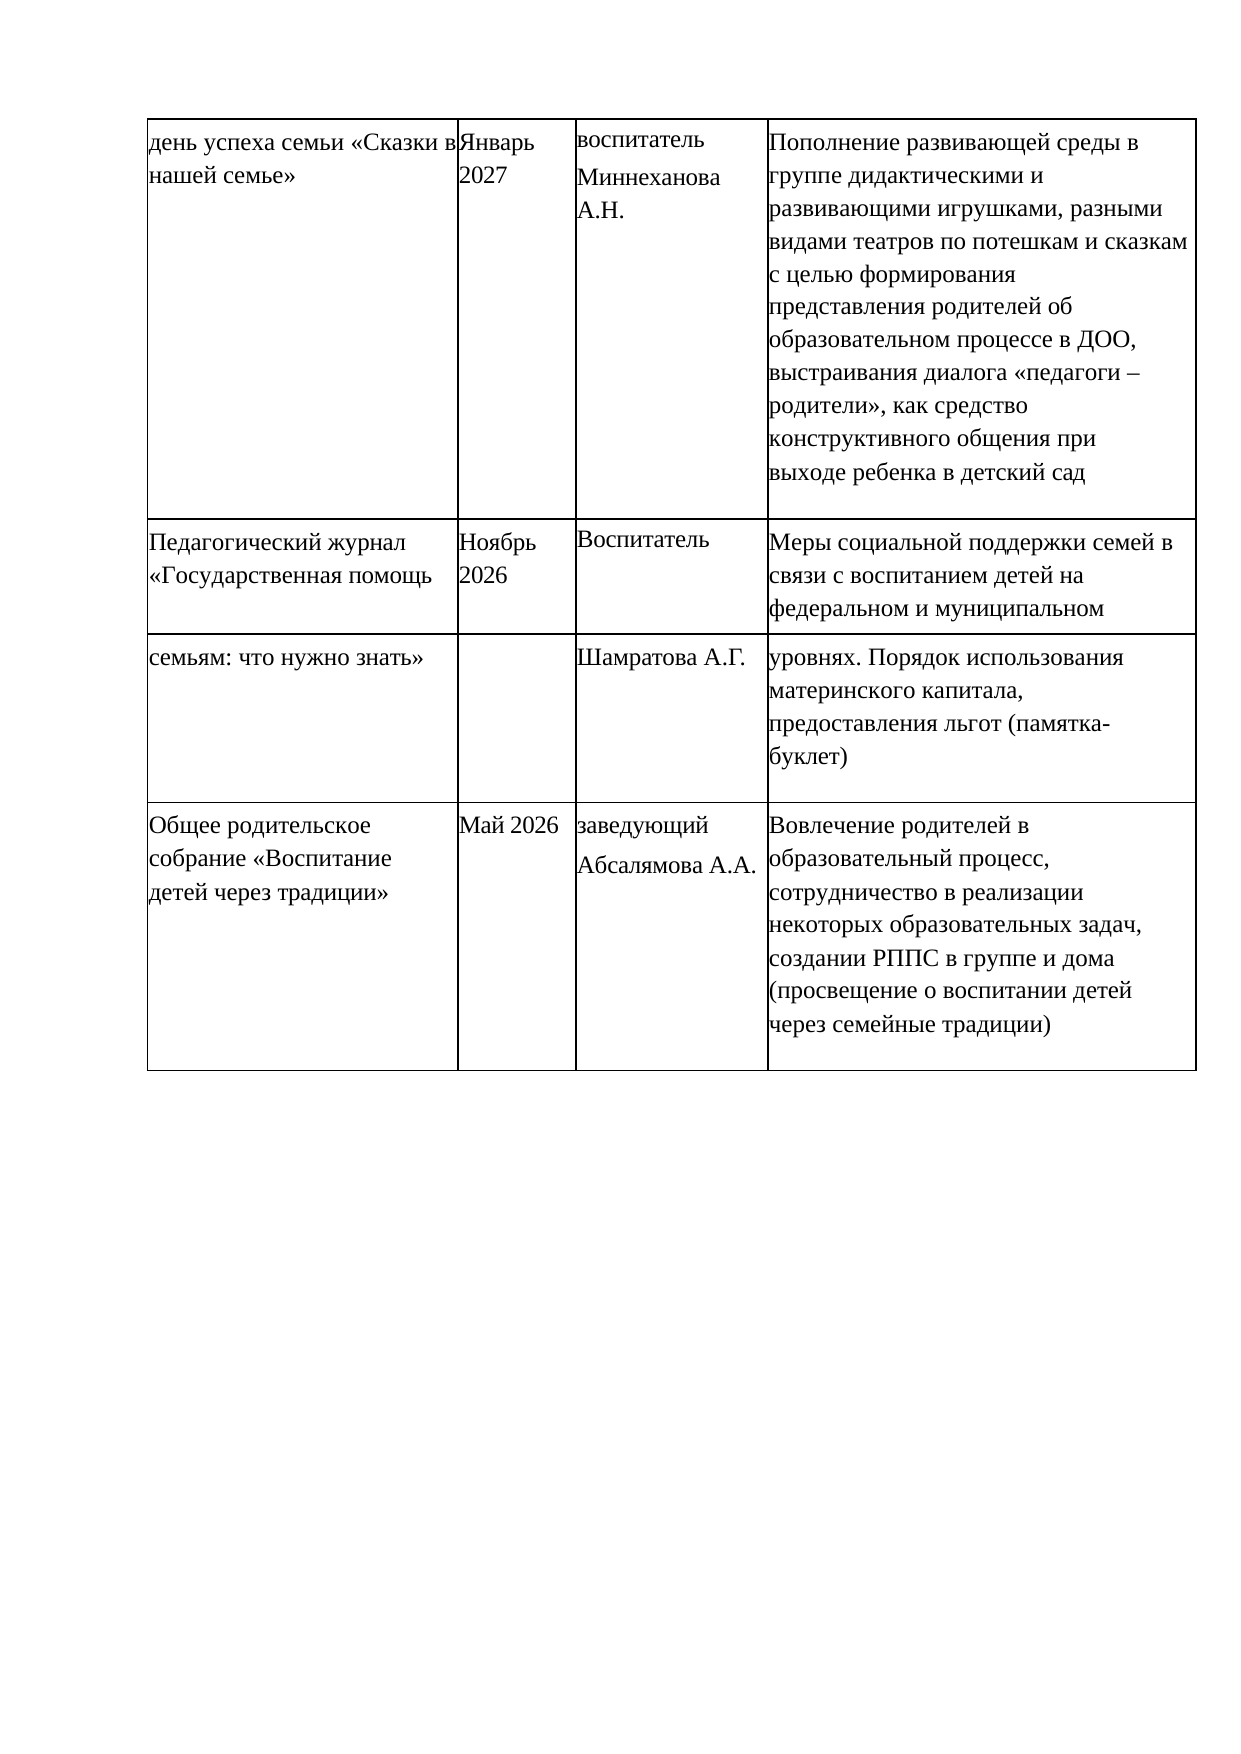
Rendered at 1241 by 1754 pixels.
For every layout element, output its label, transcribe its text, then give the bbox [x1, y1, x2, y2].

table_cell уровнях. Порядок использования материнского капитала, предоставления льгот (памятка- буклет) [769, 635, 1195, 802]
table_cell Общее родительское собрание «Воспитание детей через традиции» [148, 803, 457, 1070]
table_cell заведующий Абсалямова А.А. [577, 803, 767, 1070]
table_cell день успеха семьи «Сказки в нашей семье» [148, 120, 457, 518]
table_cell Пополнение развивающей среды в группе дидактическими и развивающими игрушками, разными видами театров по потешкам и сказкам с целью формирования представления родителей об образовательном процессе в ДОО, выстраивания диалога «педагоги – родители», как средство конструктивного общения при выходе ребенка в детский сад [769, 120, 1195, 518]
table_cell Ноябрь 2026 [459, 520, 575, 633]
table_cell воспитатель Миннеханова А.Н. [577, 120, 767, 518]
table_cell Меры социальной поддержки семей в связи с воспитанием детей на федеральном и муниципальном [769, 520, 1195, 633]
table_cell семьям: что нужно знать» [148, 635, 457, 802]
table_cell Январь 2027 [459, 120, 575, 518]
table_cell Воспитатель [577, 520, 767, 633]
table_cell Шамратова А.Г. [577, 635, 767, 802]
table_cell Вовлечение родителей в образовательный процесс, сотрудничество в реализации некоторых образовательных задач, создании РППС в группе и дома (просвещение о воспитании детей через семейные традиции) [769, 803, 1195, 1070]
table_cell [459, 635, 575, 802]
table_cell Педагогический журнал «Государственная помощь [148, 520, 457, 633]
table_cell Май 2026 [459, 803, 575, 1070]
